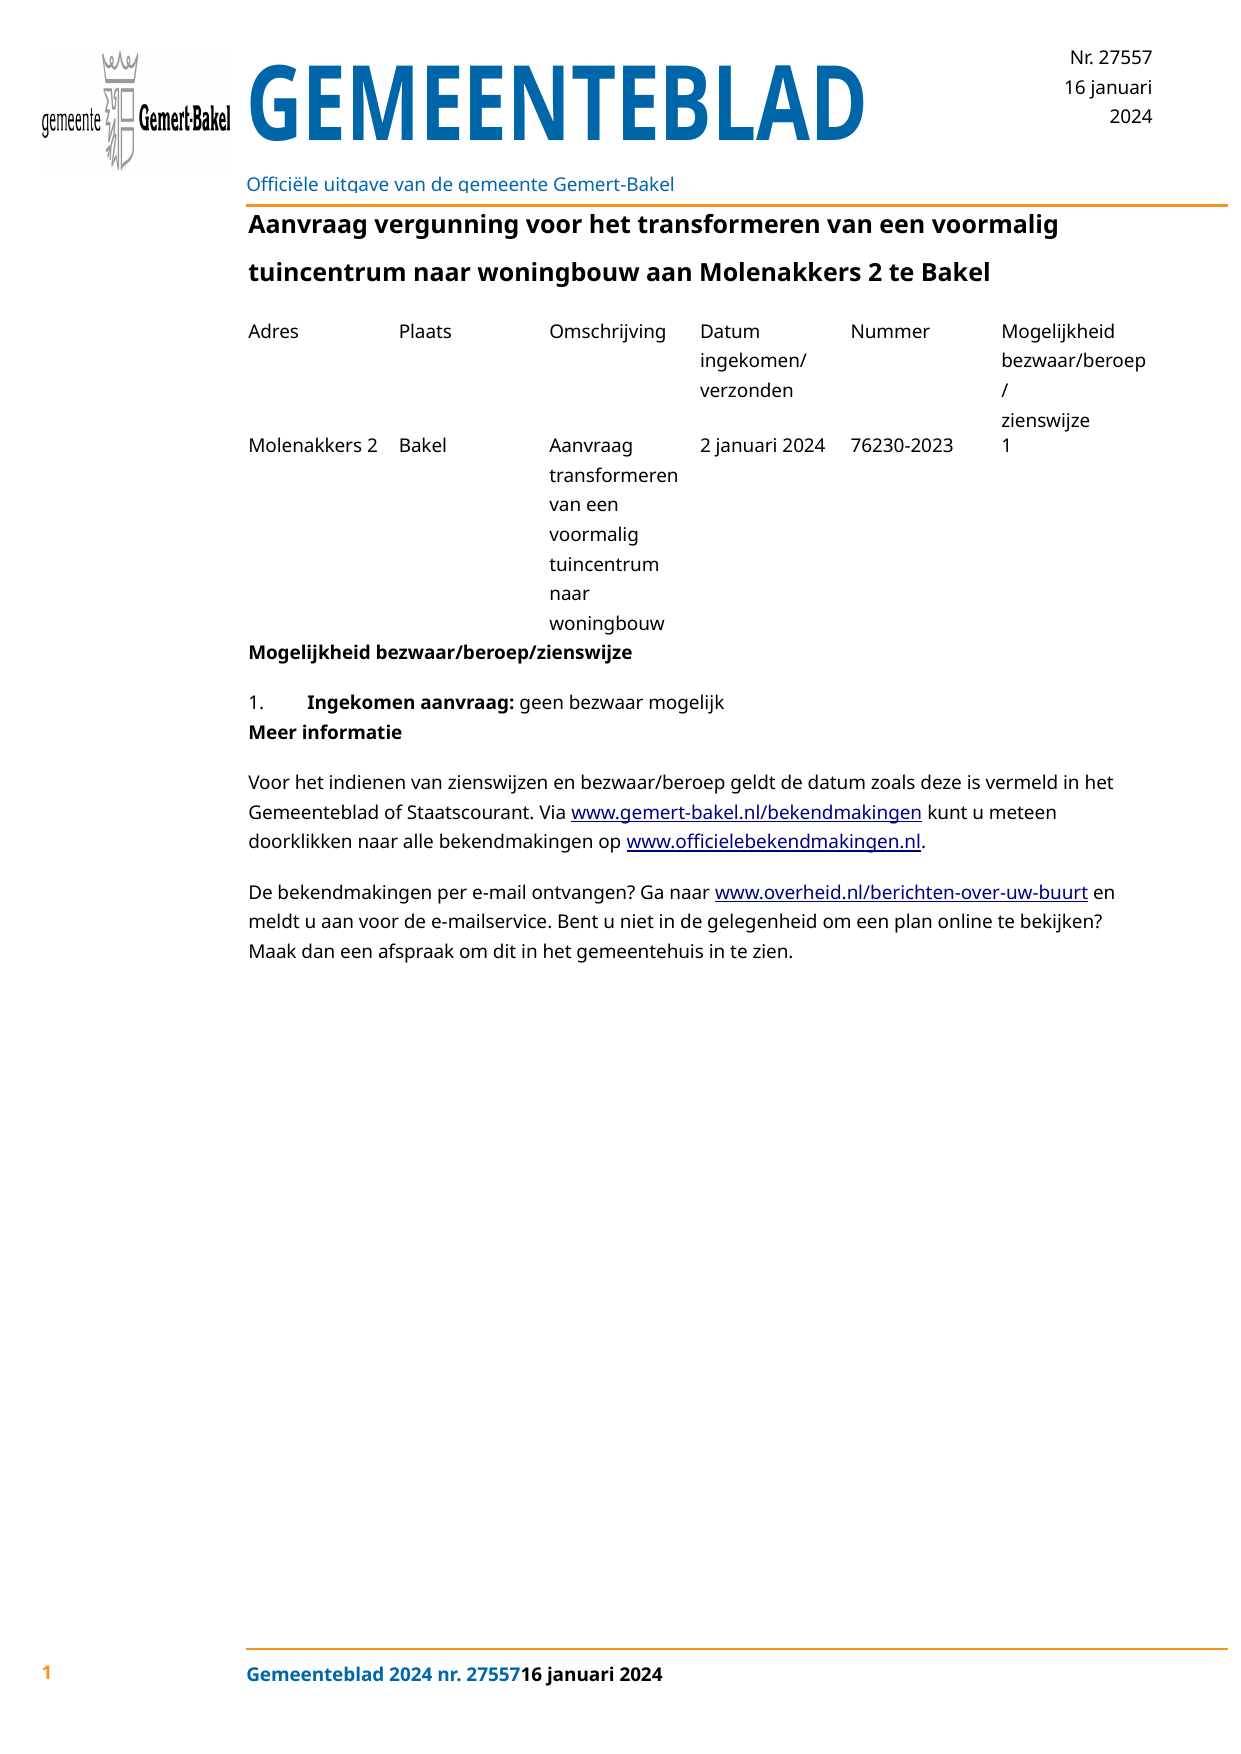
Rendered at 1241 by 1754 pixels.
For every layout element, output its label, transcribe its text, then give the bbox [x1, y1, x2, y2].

table_cell Bakel [399, 433, 549, 636]
table_header Plaats [399, 318, 549, 432]
table_cell Aanvraag transformeren van een voormalig tuincentrum naar woningbouw [549, 433, 700, 636]
text Voor het indienen van zienswijzen en bezwaar/beroep geldt de datum zoals deze is vermeld in het Gemeenteblad of Staatscourant. Via www.gemert-bakel.nl/bekendmakingen kunt u meteen doorklikken naar alle bekendmakingen op www.officielebekendmakingen.nl. [248, 769, 1152, 854]
table_header Adres [248, 318, 398, 432]
text Meer informatie [248, 719, 1152, 745]
list Ingekomen aanvraag: geen bezwaar mogelijk [248, 689, 1152, 715]
text Aanvraag vergunning voor het transformeren van een voormalig tuincentrum naar woningbouw aan Molenakkers 2 te Bakel [248, 207, 1152, 288]
table_header Nummer [850, 318, 1001, 432]
table_cell 1 [1001, 433, 1152, 636]
text Mogelijkheid bezwaar/beroep/zienswijze [248, 639, 1152, 665]
picture [41, 47, 231, 172]
table_cell Molenakkers 2 [248, 433, 398, 636]
table_header Omschrijving [549, 318, 700, 432]
table_header Mogelijkheid bezwaar/beroep/ zienswijze [1001, 318, 1152, 432]
table_cell 76230-2023 [850, 433, 1001, 636]
text De bekendmakingen per e-mail ontvangen? Ga naar www.overheid.nl/berichten-over-uw-buurt en meldt u aan voor de e-mailservice. Bent u niet in de gelegenheid om een plan online te bekijken? Maak dan een afspraak om dit in het gemeentehuis in te zien. [248, 879, 1152, 964]
table_cell 2 januari 2024 [700, 433, 850, 636]
table_header Datum ingekomen/ verzonden [700, 318, 850, 432]
